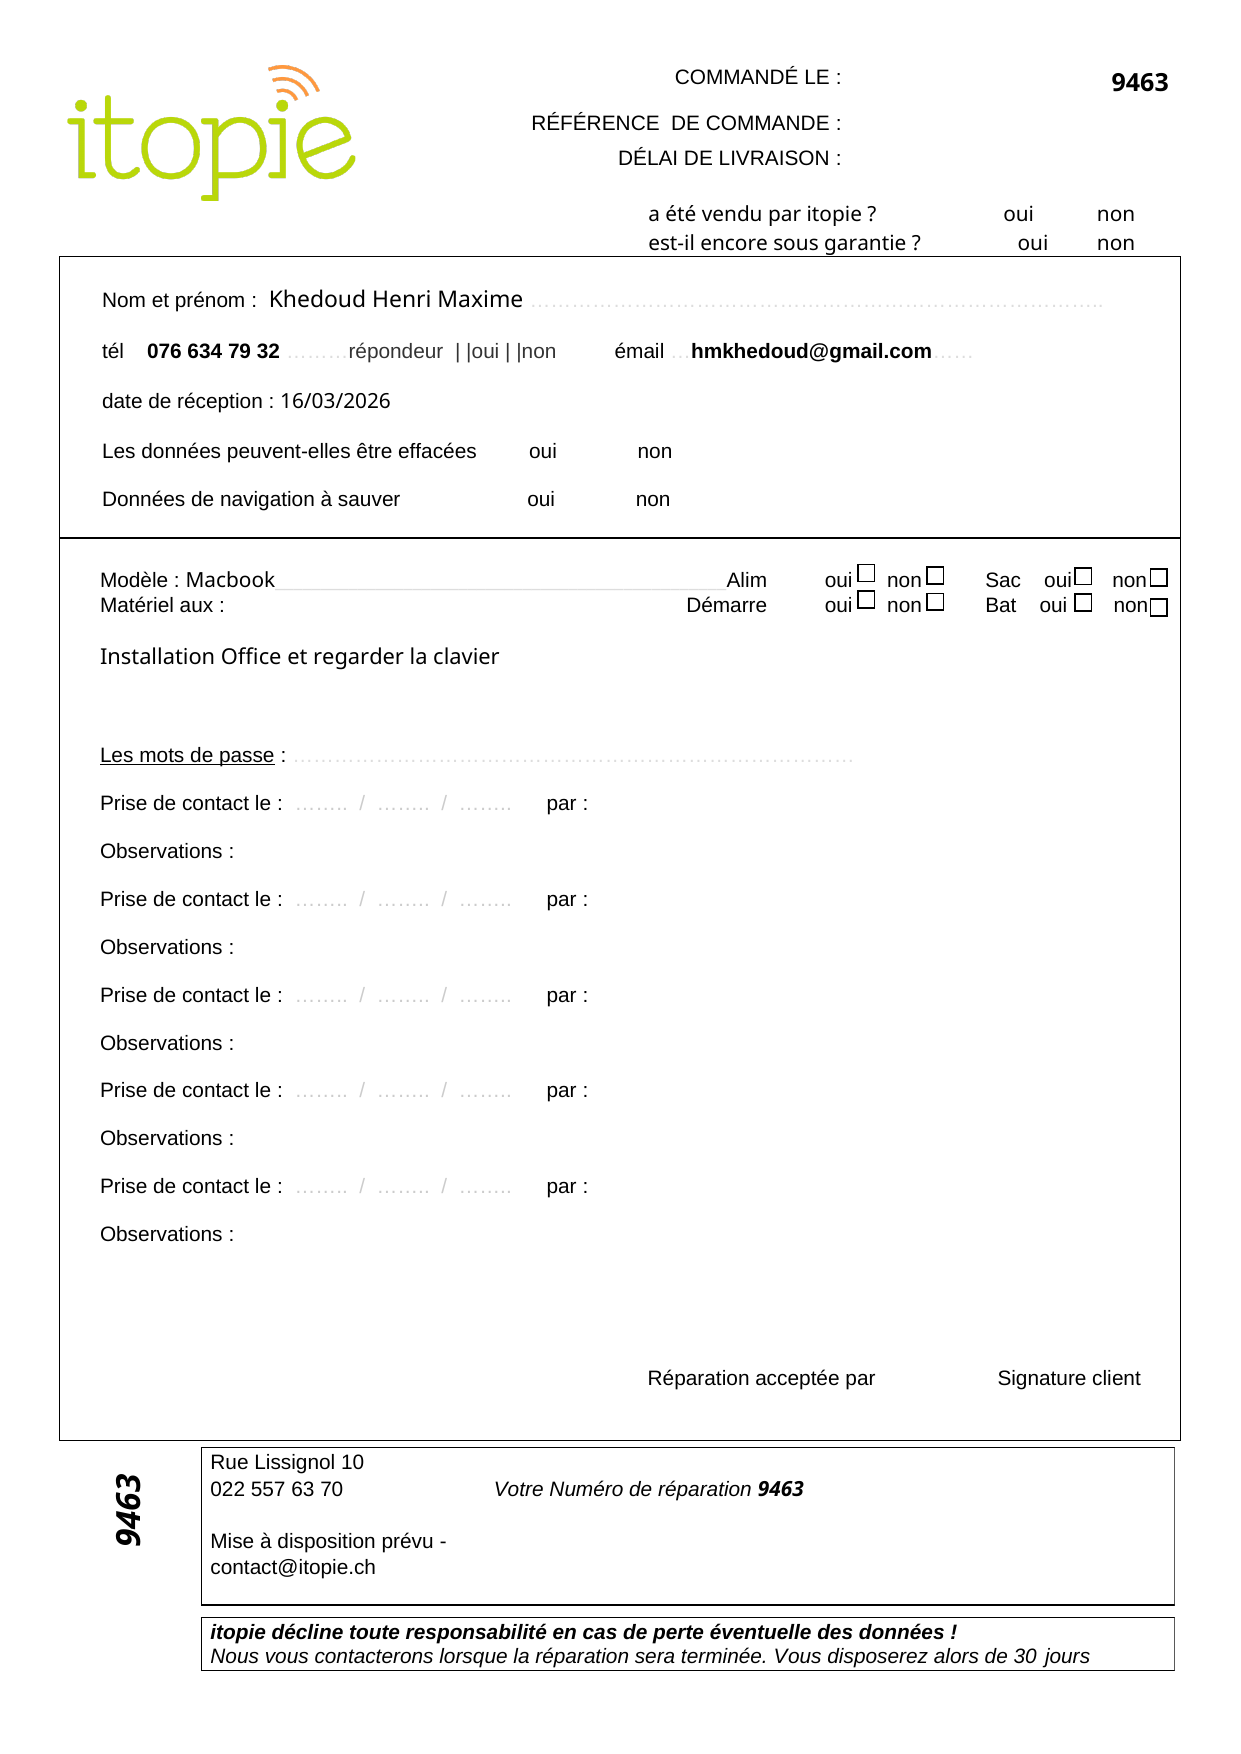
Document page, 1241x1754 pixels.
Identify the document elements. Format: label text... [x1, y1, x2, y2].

text Prise de contact le : …….. / …….. / …….. par : [60, 979, 1180, 1006]
text Observations : [60, 931, 1180, 958]
text a été vendu par itopie ? oui non [59, 199, 1181, 228]
table_cell DÉLAI DE LIVRAISON : [490, 140, 847, 175]
table_cell [847, 105, 1180, 140]
text Nom et prénom : Khedoud Henri Maxime ……………………………………………………………………….. [60, 280, 1180, 314]
text Installation Office et regarder la clavier [60, 638, 1180, 671]
text Prise de contact le : …….. / …….. / …….. par : [60, 788, 1180, 815]
table_cell [847, 140, 1180, 175]
text tél 076 634 79 32 ………répondeur | |oui | |non émail …hmkhedoud@gmail.com…… [60, 335, 1180, 362]
text Réparation acceptée par Signature client [60, 1363, 1180, 1390]
text est-il encore sous garantie ? oui non [59, 228, 1181, 256]
text Données de navigation à sauver oui non [60, 484, 1180, 511]
text Les mots de passe : ……………………………………………………………………… [60, 740, 1180, 767]
table_header 9463 [59, 1441, 195, 1677]
text date de réception : 16/03/2026 [60, 383, 1180, 415]
text Prise de contact le : …….. / …….. / …….. par : [60, 1075, 1180, 1102]
text Les données peuvent-elles être effacées oui non [60, 436, 1180, 463]
table_header 9463 [847, 59, 1180, 104]
text Observations : [60, 836, 1180, 863]
picture [67, 65, 356, 201]
text Modèle : Macbook Alim oui non Sac oui non [879, 562, 925, 590]
table_header COMMANDÉ LE : [490, 59, 847, 104]
text Prise de contact le : …….. / …….. / …….. par : [60, 883, 1180, 911]
text Modèle : Macbook Alim oui non Sac oui non [60, 562, 856, 590]
text Modèle : Macbook Alim oui non Sac oui non [948, 562, 1180, 590]
text Observations : [60, 1027, 1180, 1054]
table_cell RÉFÉRENCE DE COMMANDE : [490, 105, 847, 140]
text Matériel aux : Démarre oui non Bat oui non [60, 590, 1180, 617]
text Observations : [60, 1123, 1180, 1150]
table_cell itopie décline toute responsabilité en cas de perte éventuelle des données ! Nous vous contacterons lorsque la réparation sera terminée. Vous disposerez alors de 30 jours [195, 1611, 1180, 1677]
table_header Rue Lissignol 10 022 557 63 70 Votre Numéro de réparation 9463 Mise à disposition prévu - contact@itopie.ch [195, 1441, 1180, 1611]
text Prise de contact le : …….. / …….. / …….. par : [60, 1171, 1180, 1198]
text Observations : [60, 1219, 1180, 1246]
